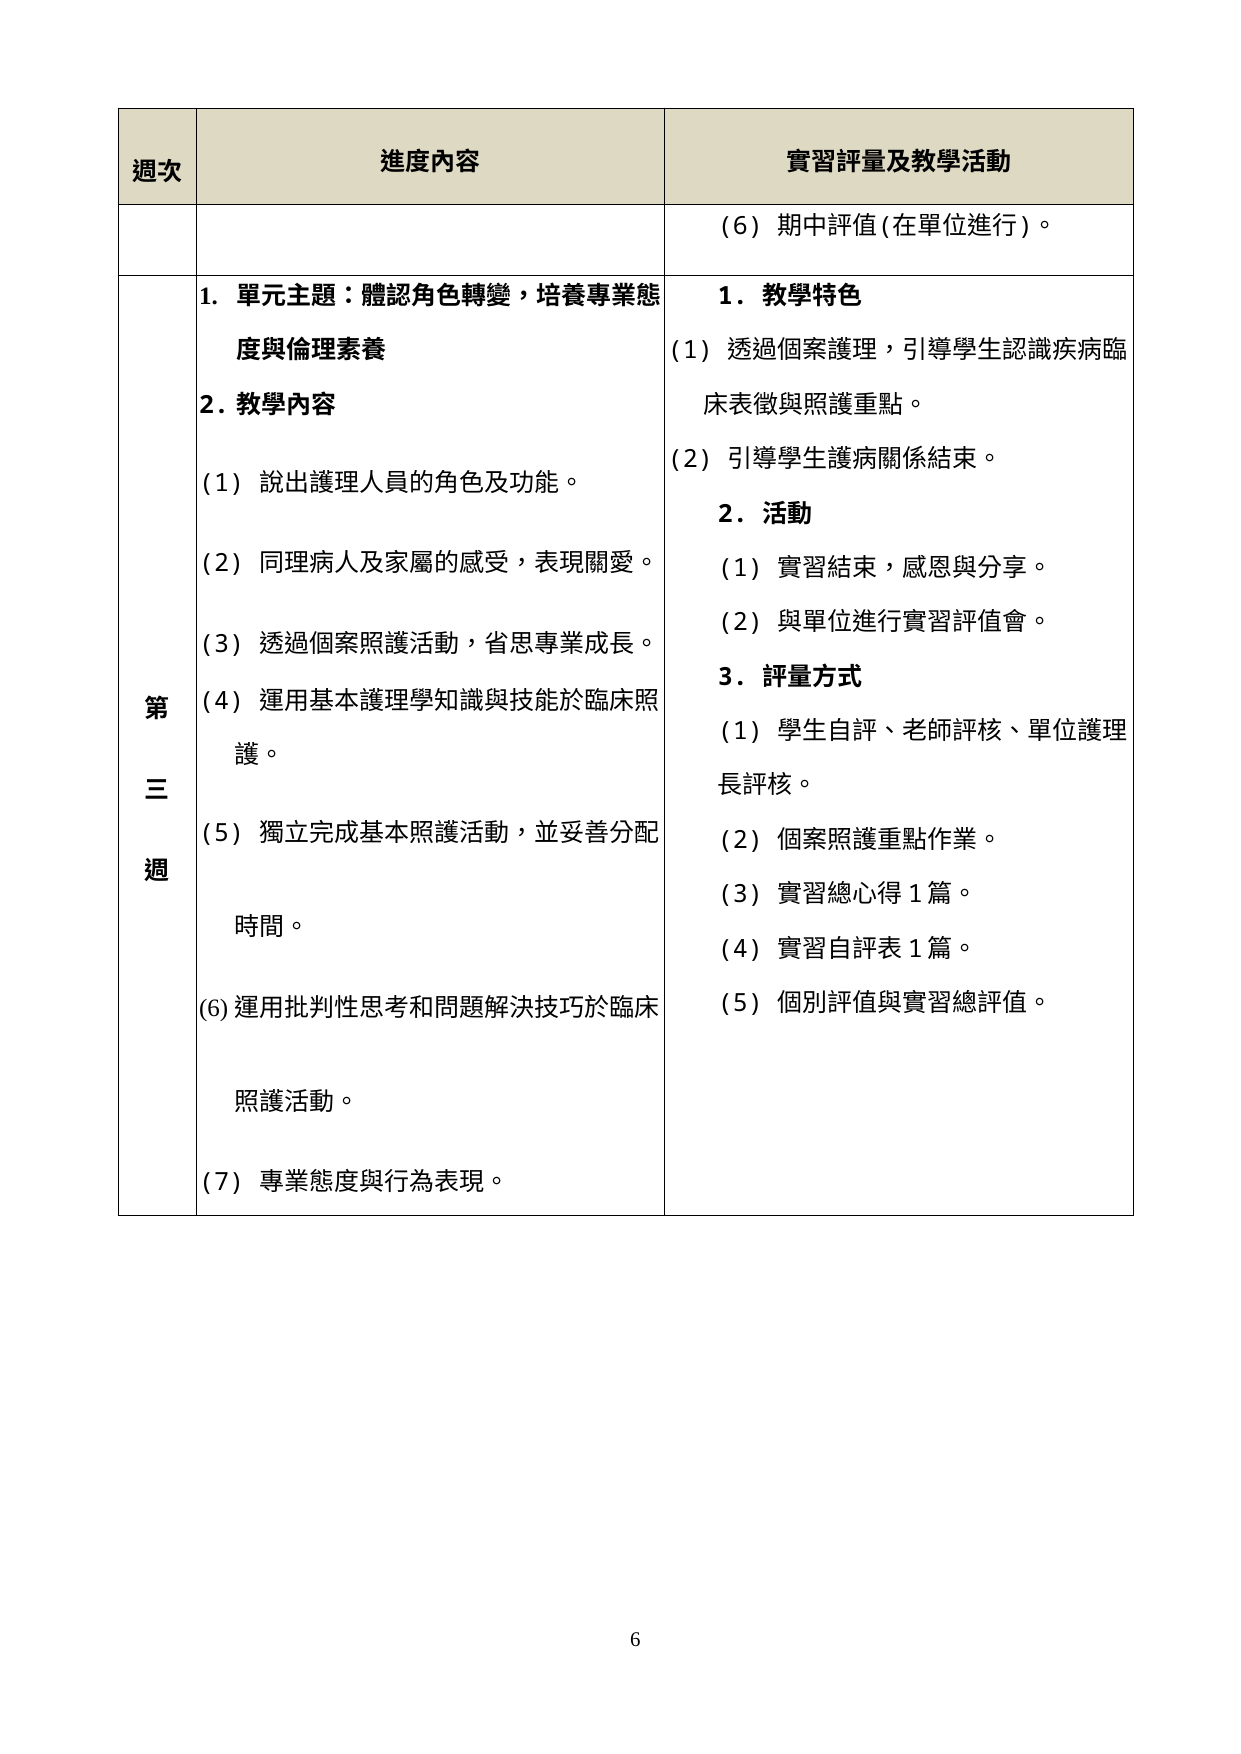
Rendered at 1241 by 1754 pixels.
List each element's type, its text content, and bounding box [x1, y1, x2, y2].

table_header 進度內容 [197, 109, 664, 204]
table_cell 教學特色 執行個案護理。 經由個案護理引導學生用心、細心、親切的對待病人。 學習病人照護並且妥善分配時間。 正確執行給藥程序。 鼓勵學生主動向護理人員提出學習機會。 活動 執行以病人為中心及病人安全的護理。 每位同學確實做到病房常見基本護理技術，並增加練習次數。 評量方式 口述病人觀察及照護重點 口述醫囑或個案照護重點 執行病人照護活動的正確性、完整性與熟練度。 學習態度與積極主動性 週心得1篇 期中評值(在單位進行)。 [665, 205, 1133, 274]
table_cell [119, 205, 196, 274]
table_header 週次 [119, 109, 196, 204]
table_cell 第 三 週 [119, 276, 196, 1215]
table_cell 單元主題：體認角色轉變，培養專業態度與倫理素養 教學內容 說出護理人員的角色及功能。 同理病人及家屬的感受，表現關愛。 透過個案照護活動，省思專業成長。 運用基本護理學知識與技能於臨床照護。 獨立完成基本照護活動，並妥善分配時間。 運用批判性思考和問題解決技巧於臨床照護活動。 專業態度與行為表現。 [197, 276, 664, 1215]
table_header 實習評量及教學活動 [665, 109, 1133, 204]
table_cell [197, 205, 664, 274]
table_cell 教學特色 透過個案護理，引導學生認識疾病臨床表徵與照護重點。 引導學生護病關係結束。 活動 實習結束，感恩與分享。 與單位進行實習評值會。 評量方式 學生自評、老師評核、單位護理長評核。 個案照護重點作業。 實習總心得1篇。 實習自評表1篇。 個別評值與實習總評值。 [665, 276, 1133, 1215]
